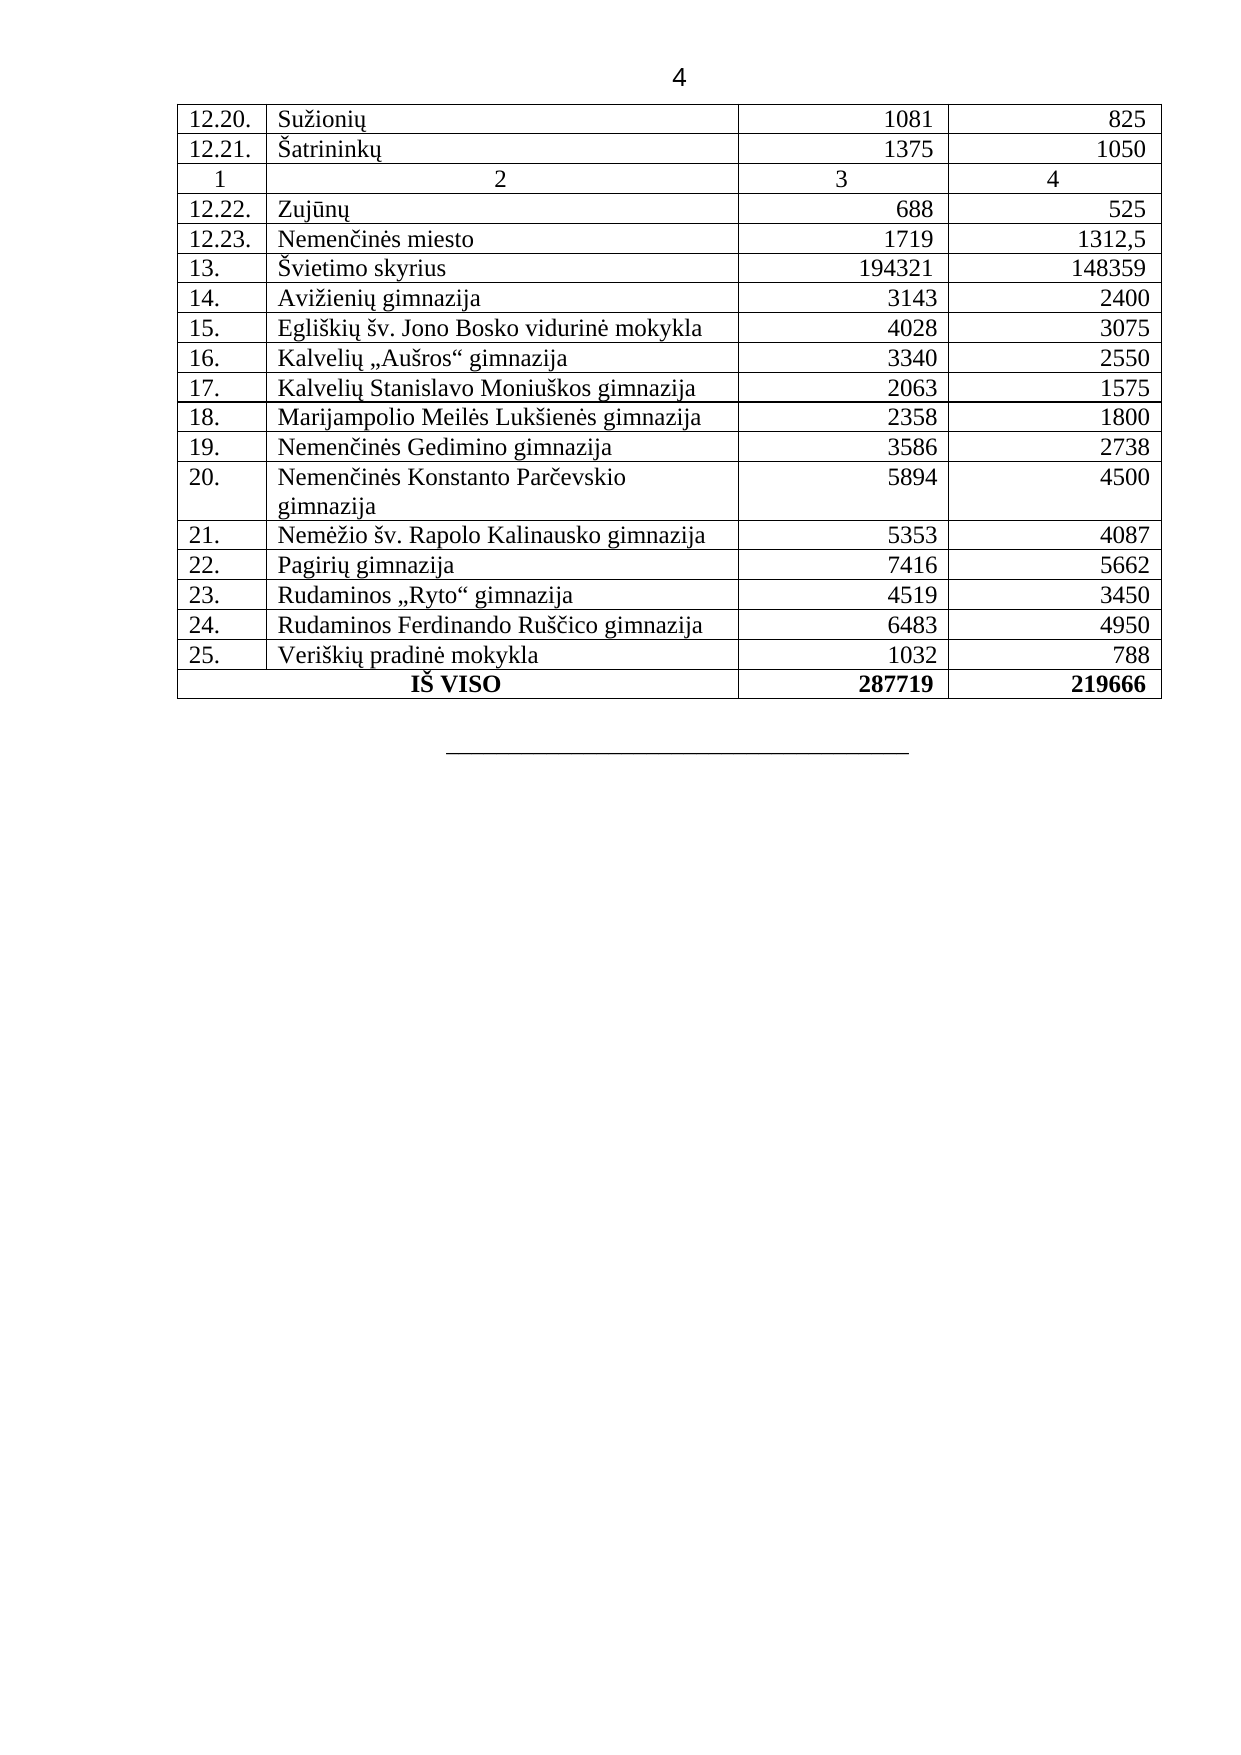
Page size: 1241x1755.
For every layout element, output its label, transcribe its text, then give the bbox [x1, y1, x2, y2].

table_cell Švietimo skyrius [267, 254, 738, 282]
table_cell 23. [178, 580, 266, 609]
table_cell 3075 [949, 313, 1161, 342]
table_cell 12.22. [178, 194, 266, 223]
table_cell 4950 [949, 610, 1161, 639]
table_cell 5662 [949, 550, 1161, 579]
table_cell Nemenčinės Konstanto Parčevskio gimnazija [267, 462, 738, 519]
table_cell 2550 [949, 343, 1161, 372]
table_cell 2358 [739, 403, 948, 431]
table_cell Zujūnų [267, 194, 738, 223]
table_cell 18. [178, 403, 266, 431]
table_cell Nemėžio šv. Rapolo Kalinausko gimnazija [267, 521, 738, 549]
table_cell 1375 [739, 134, 948, 163]
table_cell 2738 [949, 432, 1161, 461]
table_cell Pagirių gimnazija [267, 550, 738, 579]
table_cell 1575 [949, 373, 1161, 401]
table_cell Marijampolio Meilės Lukšienės gimnazija [267, 403, 738, 431]
table_cell 24. [178, 610, 266, 639]
table_cell Kalvelių „Aušros“ gimnazija [267, 343, 738, 372]
table_cell 4 [949, 164, 1161, 193]
table_cell Egliškių šv. Jono Bosko vidurinė mokykla [267, 313, 738, 342]
table_cell 3450 [949, 580, 1161, 609]
table_cell 5353 [739, 521, 948, 549]
table_cell Veriškių pradinė mokykla [267, 640, 738, 668]
table_cell 12.21. [178, 134, 266, 163]
table_cell 194321 [739, 254, 948, 282]
table_cell 13. [178, 254, 266, 282]
table_cell 19. [178, 432, 266, 461]
table_cell 2400 [949, 283, 1161, 312]
table_cell Nemenčinės Gedimino gimnazija [267, 432, 738, 461]
table_cell 7416 [739, 550, 948, 579]
table_cell 2 [267, 164, 738, 193]
table_cell 1 [178, 164, 266, 193]
table_cell 16. [178, 343, 266, 372]
table_cell 525 [949, 194, 1161, 223]
table_cell 12.23. [178, 224, 266, 252]
table_cell 3586 [739, 432, 948, 461]
table_cell Kalvelių Stanislavo Moniuškos gimnazija [267, 373, 738, 401]
table_cell 1081 [739, 105, 948, 133]
table_cell Šatrininkų [267, 134, 738, 163]
table_cell 4519 [739, 580, 948, 609]
table_cell 1719 [739, 224, 948, 252]
table_cell 22. [178, 550, 266, 579]
table_cell 6483 [739, 610, 948, 639]
table_cell 15. [178, 313, 266, 342]
table_cell 4087 [949, 521, 1161, 549]
table_cell 1032 [739, 640, 948, 668]
table_cell 14. [178, 283, 266, 312]
table_cell 1312,5 [949, 224, 1161, 252]
text _____________________________________ [177, 728, 1177, 757]
table_cell 17. [178, 373, 266, 401]
table_cell 688 [739, 194, 948, 223]
table_cell 12.20. [178, 105, 266, 133]
table_cell 788 [949, 640, 1161, 668]
table_cell 148359 [949, 254, 1161, 282]
table_cell 219666 [949, 670, 1161, 698]
table_cell Avižienių gimnazija [267, 283, 738, 312]
table_cell 4500 [949, 462, 1161, 519]
table_cell 287719 [739, 670, 948, 698]
table_cell 2063 [739, 373, 948, 401]
table_cell 1800 [949, 403, 1161, 431]
table_cell 25. [178, 640, 266, 668]
table_cell Sužionių [267, 105, 738, 133]
table_cell 4028 [739, 313, 948, 342]
table_cell 20. [178, 462, 266, 519]
table_cell 3 [739, 164, 948, 193]
table_cell Rudaminos „Ryto“ gimnazija [267, 580, 738, 609]
table_cell 1050 [949, 134, 1161, 163]
table_cell Rudaminos Ferdinando Ruščico gimnazija [267, 610, 738, 639]
table_cell IŠ VISO [178, 670, 738, 698]
table_cell 3340 [739, 343, 948, 372]
table_cell Nemenčinės miesto [267, 224, 738, 252]
table_cell 5894 [739, 462, 948, 519]
table_cell 825 [949, 105, 1161, 133]
table_cell 3143 [739, 283, 948, 312]
table_cell 21. [178, 521, 266, 549]
